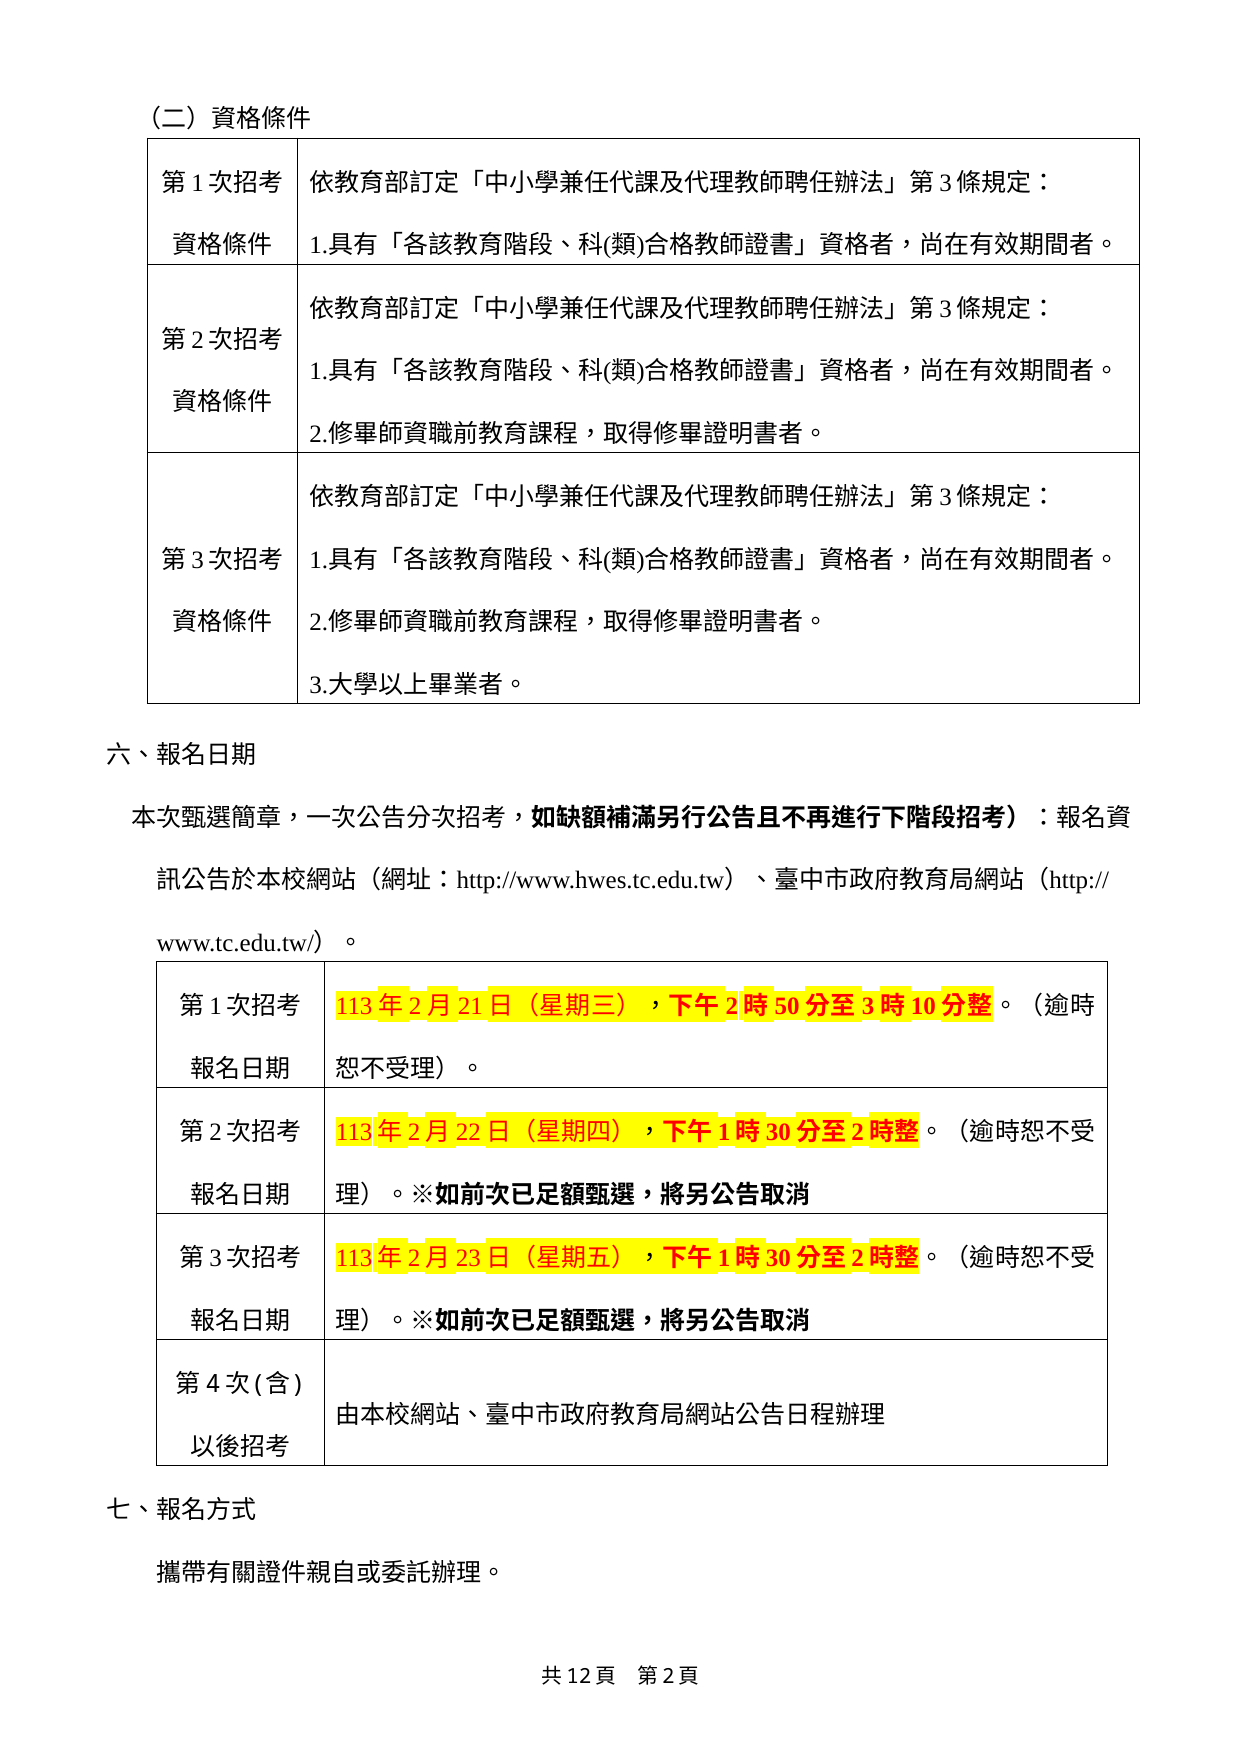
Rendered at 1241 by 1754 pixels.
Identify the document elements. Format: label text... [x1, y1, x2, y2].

table_header 第1次招考 報名日期 [157, 962, 324, 1087]
text 本次甄選簡章，一次公告分次招考，如缺額補滿另行公告且不再進行下階段招考）：報名資訊公告於本校網站（網址：http://www.hwes.tc.edu.tw）、臺中市政府教育局網站（http://www.tc.edu.tw/）。 [106, 773, 1134, 961]
text 六、報名日期 [106, 711, 1134, 773]
text （二）資格條件 [136, 75, 1134, 137]
table_cell 第2次招考資格條件 [148, 265, 297, 452]
table_header 113年2月21日（星期三），下午2時50分至3時10分整。（逾時恕不受理）。 [325, 962, 1107, 1087]
table_cell 依教育部訂定「中小學兼任代課及代理教師聘任辦法」第3條規定： 1.具有「各該教育階段、科(類)合格教師證書」資格者，尚在有效期間者。 2.修畢師資職前教育課程，取得修畢證明書者。 3.大學以上畢業者。 [298, 453, 1139, 703]
table_cell 依教育部訂定「中小學兼任代課及代理教師聘任辦法」第3條規定： 1.具有「各該教育階段、科(類)合格教師證書」資格者，尚在有效期間者。 2.修畢師資職前教育課程，取得修畢證明書者。 [298, 265, 1139, 452]
table_header 第1次招考資格條件 [148, 139, 297, 263]
table_cell 第3次招考 報名日期 [157, 1214, 324, 1339]
table_header 依教育部訂定「中小學兼任代課及代理教師聘任辦法」第3條規定： 1.具有「各該教育階段、科(類)合格教師證書」資格者，尚在有效期間者。 [298, 139, 1139, 263]
table_cell 第2次招考 報名日期 [157, 1088, 324, 1213]
table_cell 第3次招考資格條件 [148, 453, 297, 703]
table_cell 由本校網站、臺中市政府教育局網站公告日程辦理 [325, 1340, 1107, 1465]
table_cell 113年2月23日（星期五），下午1時30分至2時整。（逾時恕不受理）。※如前次已足額甄選，將另公告取消 [325, 1214, 1107, 1339]
table_cell 第4次(含)以後招考 [157, 1340, 324, 1465]
text 七、報名方式 攜帶有關證件親自或委託辦理。 [106, 1466, 1134, 1591]
table_cell 113年2月22日（星期四），下午1時30分至2時整。（逾時恕不受理）。※如前次已足額甄選，將另公告取消 [325, 1088, 1107, 1213]
